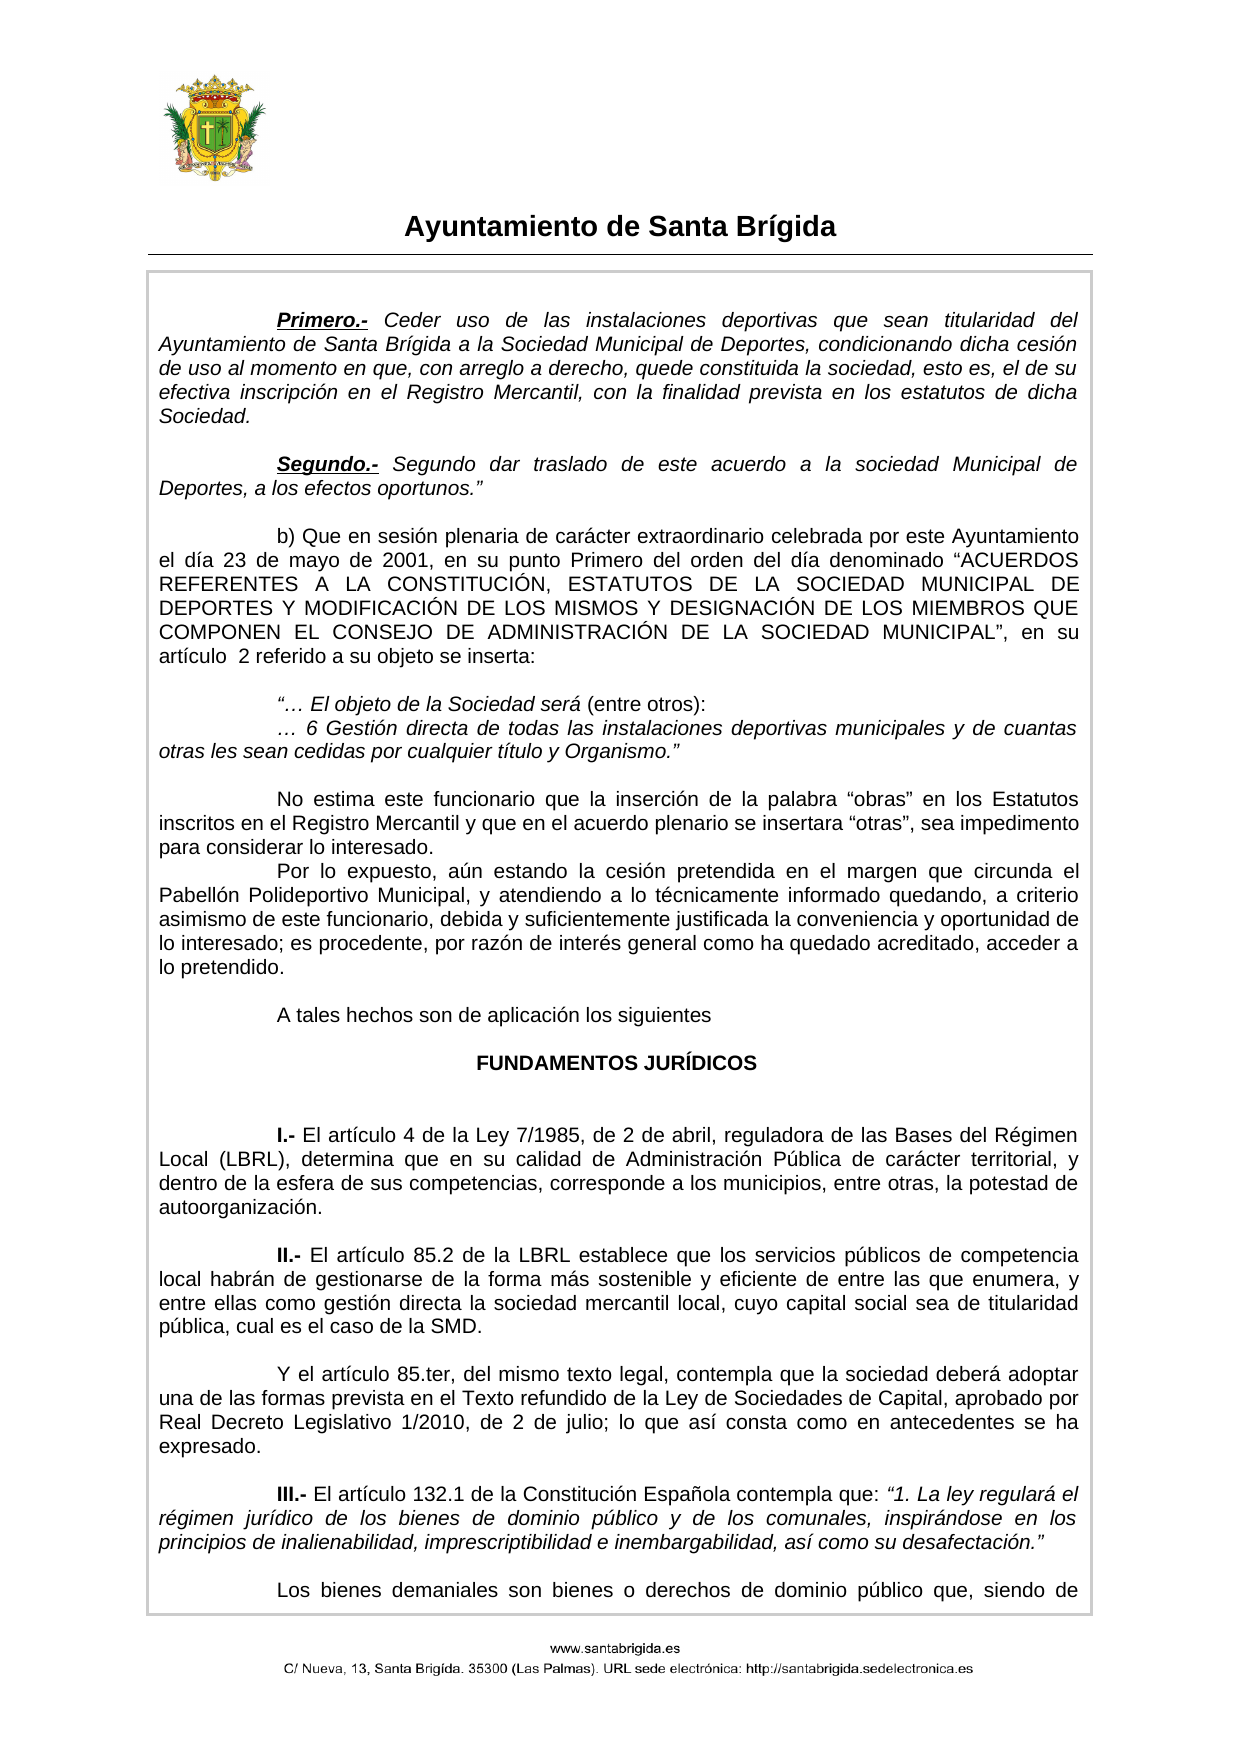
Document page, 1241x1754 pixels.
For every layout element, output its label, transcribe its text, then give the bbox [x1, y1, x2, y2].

table_cell Primero.- Ceder uso de las instalaciones deportivas que sean titularidad del Ayuntamiento de Santa Brígida a la Sociedad Municipal de Deportes, condicionando dicha cesión de uso al momento en que, con arreglo a derecho, quede constituida la sociedad, esto es, el de su efectiva inscripción en el Registro Mercantil, con la finalidad prevista en los estatutos de dicha Sociedad. Segundo.- Segundo dar traslado de este acuerdo a la sociedad Municipal de Deportes, a los efectos oportunos.” b) Que en sesión plenaria de carácter extraordinario celebrada por este Ayuntamiento el día 23 de mayo de 2001, en su punto Primero del orden del día denominado “ACUERDOS REFERENTES A LA CONSTITUCIÓN, ESTATUTOS DE LA SOCIEDAD MUNICIPAL DE DEPORTES Y MODIFICACIÓN DE LOS MISMOS Y DESIGNACIÓN DE LOS MIEMBROS QUE COMPONEN EL CONSEJO DE ADMINISTRACIÓN DE LA SOCIEDAD MUNICIPAL”, en su artículo 2 referido a su objeto se inserta: “… El objeto de la Sociedad será (entre otros): … 6 Gestión directa de todas las instalaciones deportivas municipales y de cuantas otras les sean cedidas por cualquier título y Organismo.” No estima este funcionario que la inserción de la palabra “obras” en los Estatutos inscritos en el Registro Mercantil y que en el acuerdo plenario se insertara “otras”, sea impedimento para considerar lo interesado. Por lo expuesto, aún estando la cesión pretendida en el margen que circunda el Pabellón Polideportivo Municipal, y atendiendo a lo técnicamente informado quedando, a criterio asimismo de este funcionario, debida y suficientemente justificada la conveniencia y oportunidad de lo interesado; es procedente, por razón de interés general como ha quedado acreditado, acceder a lo pretendido. A tales hechos son de aplicación los siguientes FUNDAMENTOS JURÍDICOS I.- El artículo 4 de la Ley 7/1985, de 2 de abril, reguladora de las Bases del Régimen Local (LBRL), determina que en su calidad de Administración Pública de carácter territorial, y dentro de la esfera de sus competencias, corresponde a los municipios, entre otras, la potestad de autoorganización. II.- El artículo 85.2 de la LBRL establece que los servicios públicos de competencia local habrán de gestionarse de la forma más sostenible y eficiente de entre las que enumera, y entre ellas como gestión directa la sociedad mercantil local, cuyo capital social sea de titularidad pública, cual es el caso de la SMD. Y el artículo 85.ter, del mismo texto legal, contempla que la sociedad deberá adoptar una de las formas prevista en el Texto refundido de la Ley de Sociedades de Capital, aprobado por Real Decreto Legislativo 1/2010, de 2 de julio; lo que así consta como en antecedentes se ha expresado. III.- El artículo 132.1 de la Constitución Española contempla que: “1. La ley regulará el régimen jurídico de los bienes de dominio público y de los comunales, inspirándose en los principios de inalienabilidad, imprescriptibilidad e inembargabilidad, así como su desafectación.” Los bienes demaniales son bienes o derechos de dominio público que, siendo de [149, 273, 1090, 1613]
picture [159, 71, 271, 186]
picture [147, 1637, 1093, 1682]
